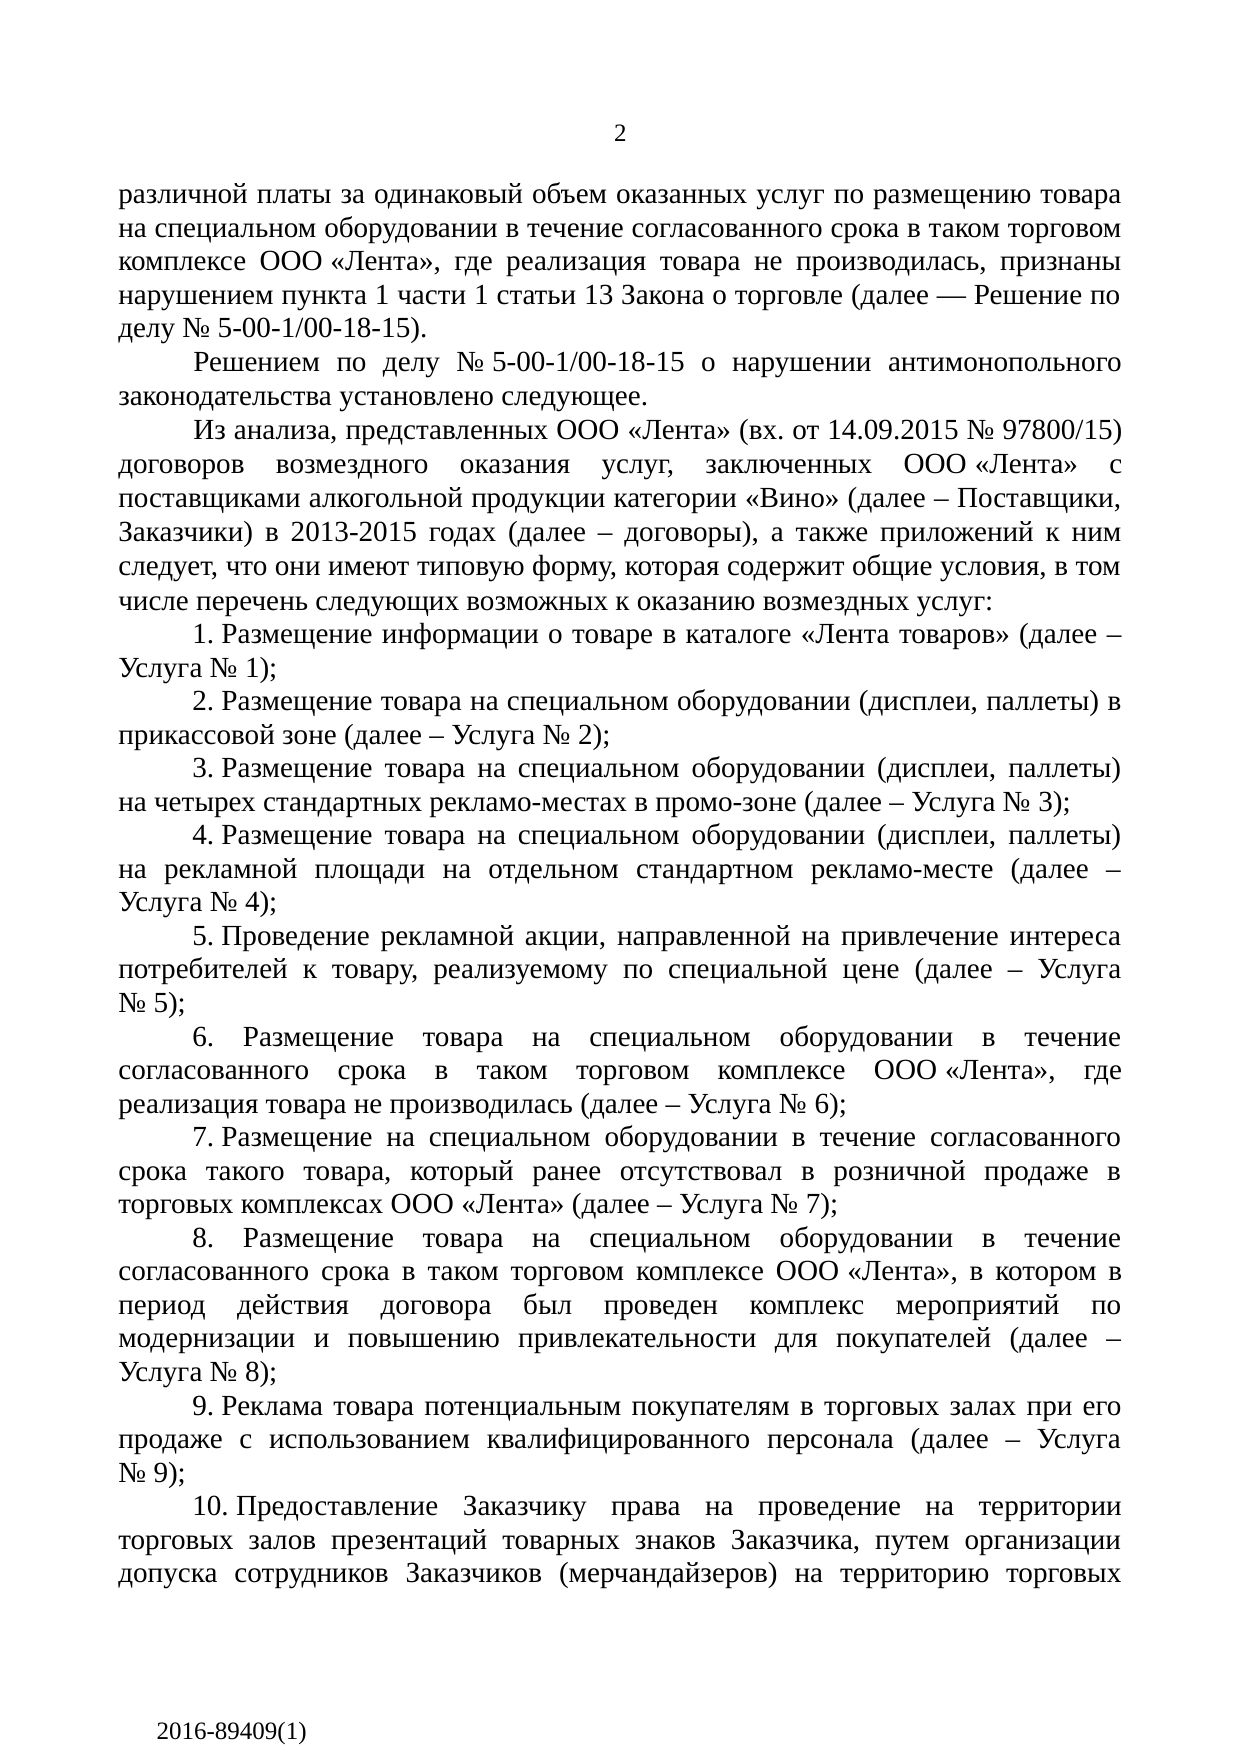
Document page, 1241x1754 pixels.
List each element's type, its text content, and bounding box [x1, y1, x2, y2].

text 7. Размещение на специальном оборудовании в течение согласованного срока такого товара, который ранее отсутствовал в розничной продаже в торговых комплексах ООО «Лента» (далее – Услуга № 7); [118, 1119, 1122, 1220]
text 6. Размещение товара на специальном оборудовании в течение согласованного срока в таком торговом комплексе ООО «Лента», где реализация товара не производилась (далее – Услуга № 6); [118, 1019, 1122, 1119]
text Решением по делу № 5-00-1/00-18-15 о нарушении антимонопольного законодательства установлено следующее. [118, 344, 1122, 411]
text 5. Проведение рекламной акции, направленной на привлечение интереса потребителей к товару, реализуемому по специальной цене (далее – Услуга № 5); [118, 918, 1122, 1019]
text различной платы за одинаковый объем оказанных услуг по размещению товара на специальном оборудовании в течение согласованного срока в таком торговом комплексе ООО «Лента», где реализация товара не производилась, признаны нарушением пункта 1 части 1 статьи 13 Закона о торговле (далее — Решение по делу № 5-00-1/00-18-15). [118, 176, 1122, 344]
text 1. Размещение информации о товаре в каталоге «Лента товаров» (далее – Услуга № 1); [118, 616, 1122, 683]
text 9. Реклама товара потенциальным покупателям в торговых залах при его продаже с использованием квалифицированного персонала (далее – Услуга № 9); [118, 1388, 1122, 1488]
text Из анализа, представленных ООО «Лента» (вх. от 14.09.2015 № 97800/15) договоров возмездного оказания услуг, заключенных ООО «Лента» с поставщиками алкогольной продукции категории «Вино» (далее – Поставщики, Заказчики) в 2013-2015 годах (далее – договоры), а также приложений к ним следует, что они имеют типовую форму, которая содержит общие условия, в том числе перечень следующих возможных к оказанию возмездных услуг: [118, 411, 1122, 616]
text 10. Предоставление Заказчику права на проведение на территории торговых залов презентаций товарных знаков Заказчика, путем организации допуска сотрудников Заказчиков (мерчандайзеров) на территорию торговых [118, 1488, 1122, 1589]
text 4. Размещение товара на специальном оборудовании (дисплеи, паллеты) на рекламной площади на отдельном стандартном рекламо-месте (далее – Услуга № 4); [118, 817, 1122, 918]
text 8. Размещение товара на специальном оборудовании в течение согласованного срока в таком торговом комплексе ООО «Лента», в котором в период действия договора был проведен комплекс мероприятий по модернизации и повышению привлекательности для покупателей (далее – Услуга № 8); [118, 1220, 1122, 1388]
text 2. Размещение товара на специальном оборудовании (дисплеи, паллеты) в прикассовой зоне (далее – Услуга № 2); [118, 683, 1122, 750]
text 3. Размещение товара на специальном оборудовании (дисплеи, паллеты) на четырех стандартных рекламо-местах в промо-зоне (далее – Услуга № 3); [118, 750, 1122, 817]
